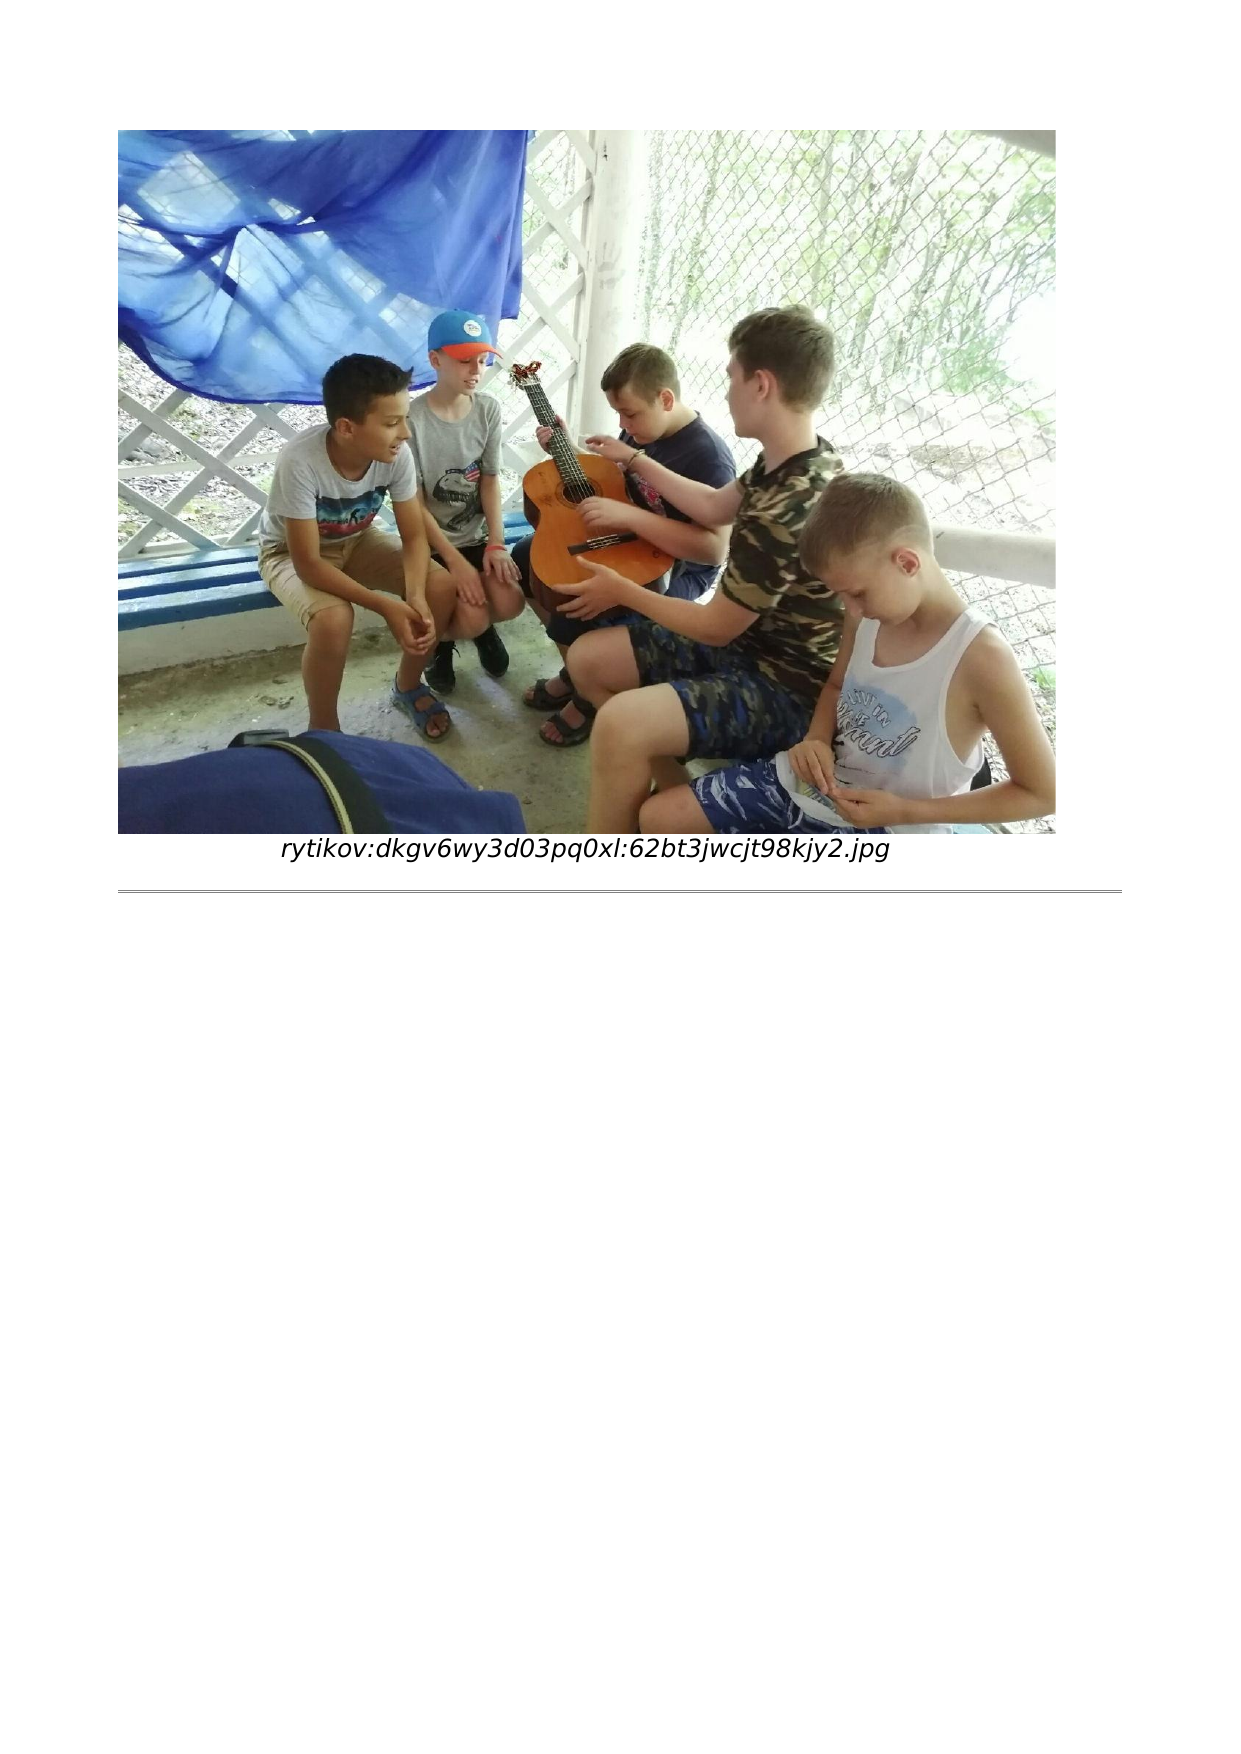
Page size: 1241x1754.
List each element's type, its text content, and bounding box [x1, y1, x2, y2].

picture [118, 130, 1056, 834]
text rytikov:dkgv6wy3d03pq0xl:62bt3jwcjt98kjy2.jpg [118, 834, 1056, 863]
